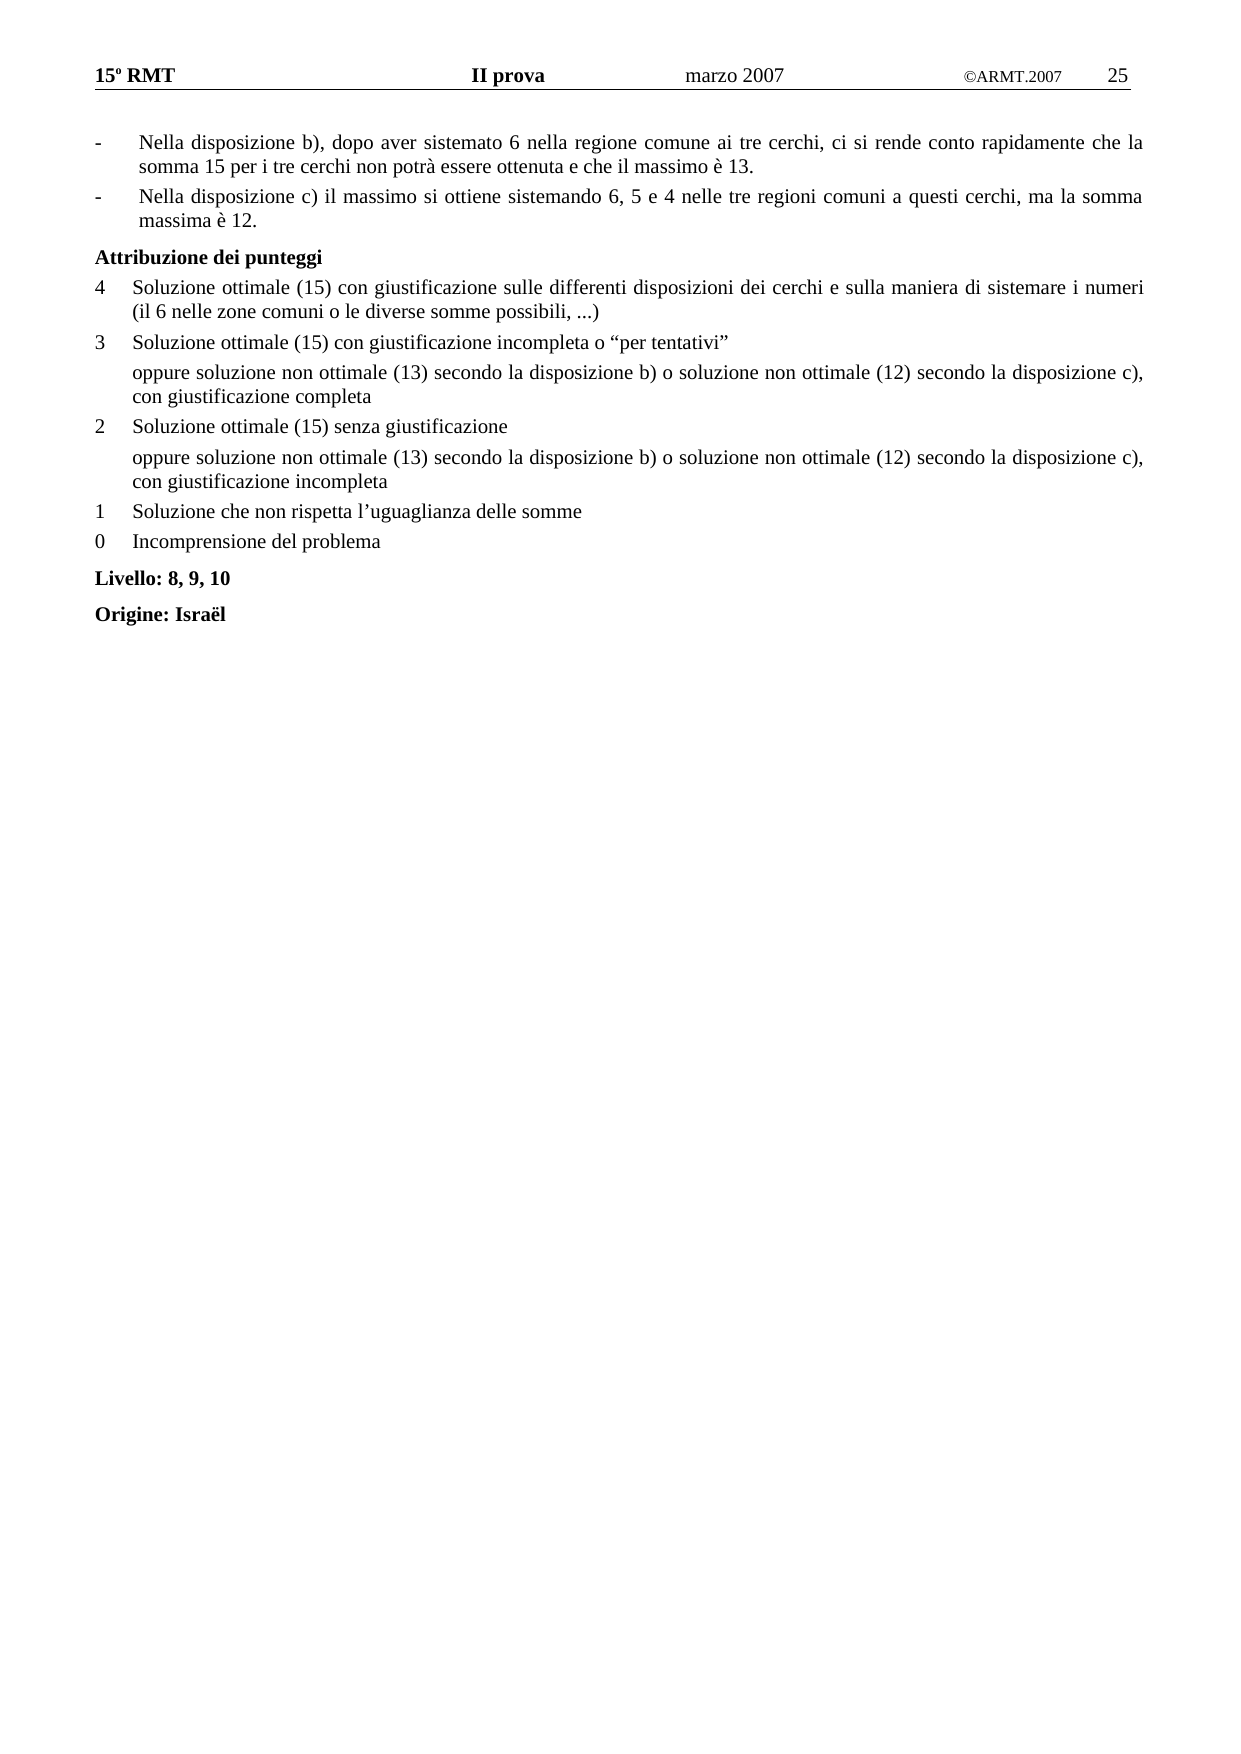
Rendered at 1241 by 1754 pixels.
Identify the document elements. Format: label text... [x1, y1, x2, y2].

text 2 Soluzione ottimale (15) senza giustificazione [94, 414, 1146, 438]
text Origine: Israël [94, 602, 1146, 626]
text 0 Incomprensione del problema [94, 529, 1146, 553]
text 3 Soluzione ottimale (15) con giustificazione incompleta o “per tentativi” [94, 329, 1146, 354]
text 1 Soluzione che non rispetta l’uguaglianza delle somme [94, 499, 1146, 523]
text Livello: 8, 9, 10 [94, 566, 1146, 590]
text Attribuzione dei punteggi [94, 245, 1146, 269]
text oppure soluzione non ottimale (13) secondo la disposizione b) o soluzione non ottimale (12) secondo la disposizione c), con giustificazione completa [94, 360, 1146, 408]
text - Nella disposizione b), dopo aver sistemato 6 nella regione comune ai tre cerchi, ci si rende conto rapidamente che la somma 15 per i tre cerchi non potrà essere ottenuta e che il massimo è 13. [94, 130, 1146, 178]
text oppure soluzione non ottimale (13) secondo la disposizione b) o soluzione non ottimale (12) secondo la disposizione c), con giustificazione incompleta [94, 444, 1146, 493]
text 4 Soluzione ottimale (15) con giustificazione sulle differenti disposizioni dei cerchi e sulla maniera di sistemare i numeri (il 6 nelle zone comuni o le diverse somme possibili, ...) [94, 275, 1146, 323]
text - Nella disposizione c) il massimo si ottiene sistemando 6, 5 e 4 nelle tre regioni comuni a questi cerchi, ma la somma massima è 12. [94, 184, 1146, 232]
